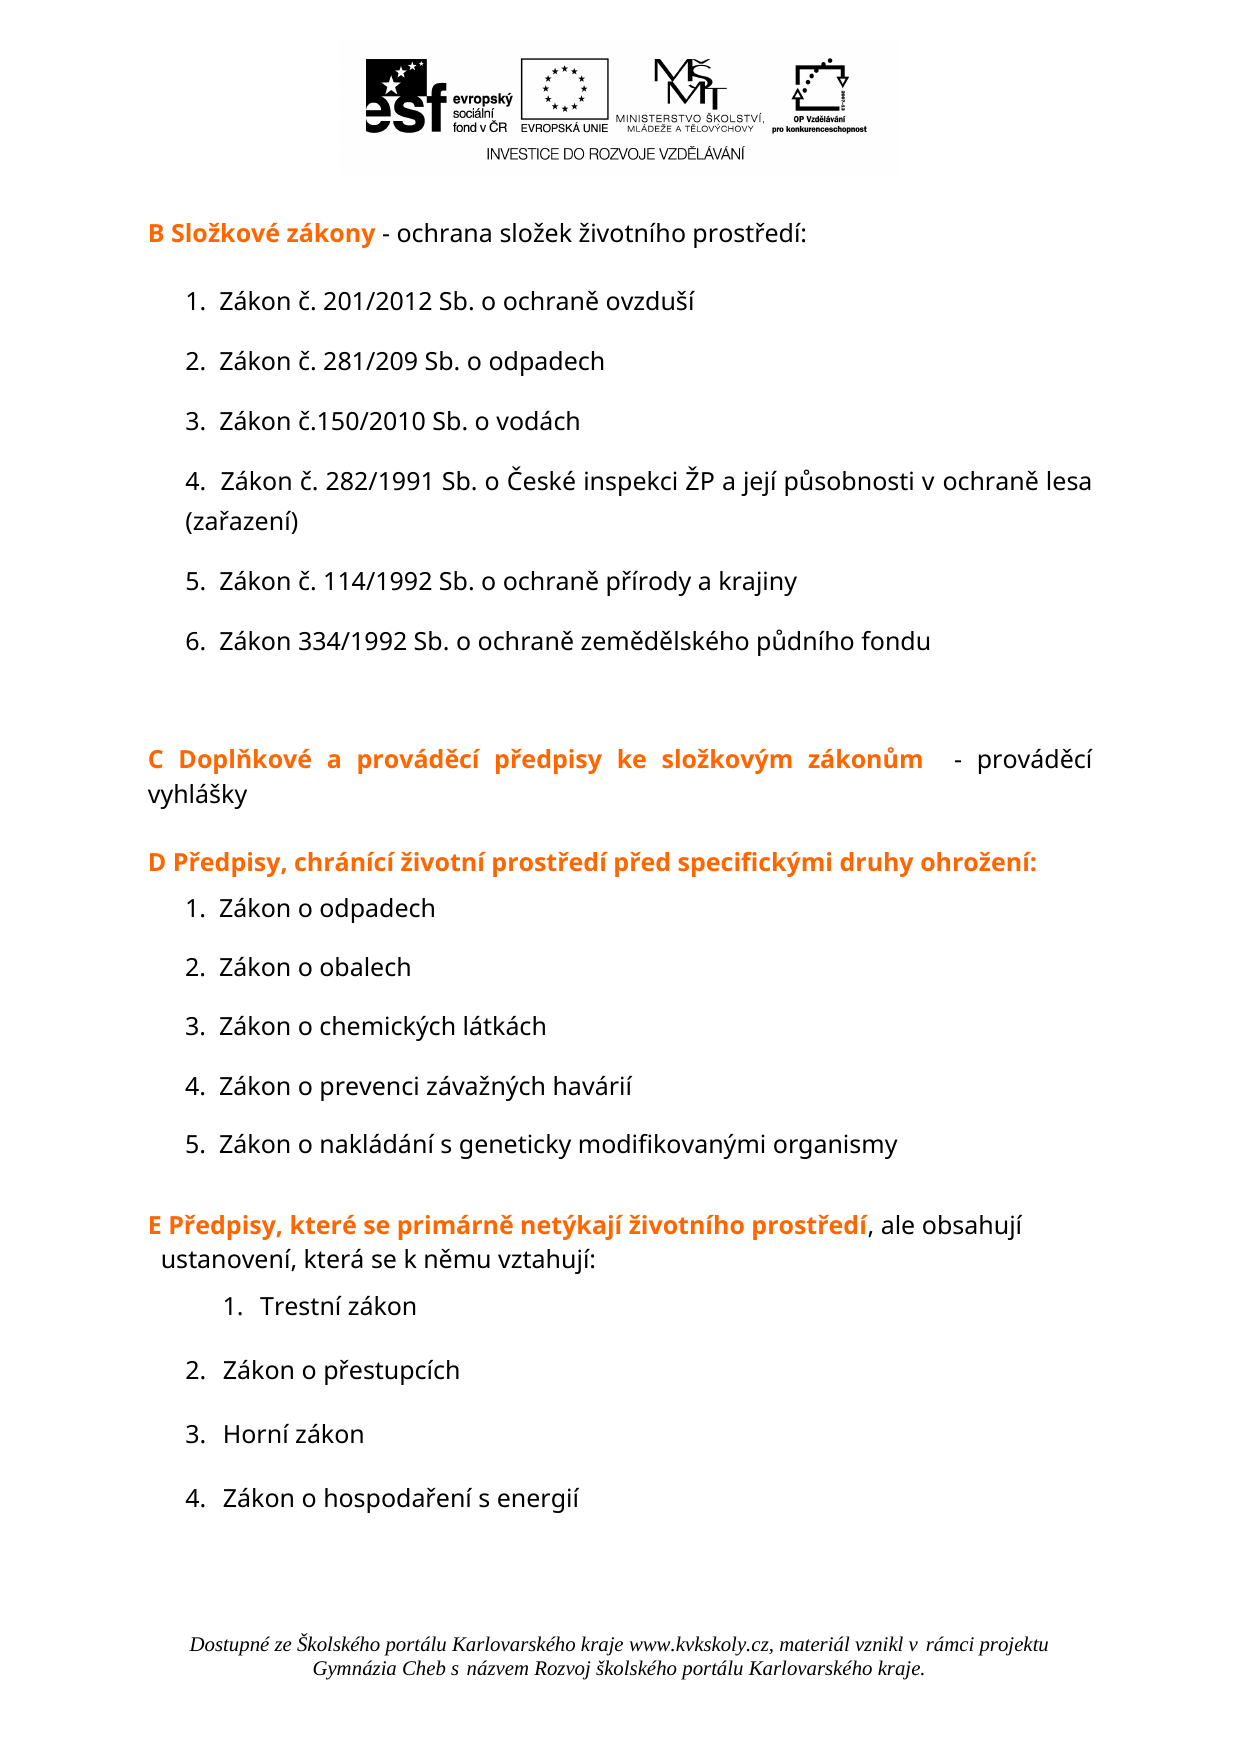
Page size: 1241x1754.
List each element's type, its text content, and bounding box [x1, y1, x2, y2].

text C Doplňkové a prováděcí předpisy ke složkovým zákonům - prováděcí vyhlášky [148, 742, 1092, 810]
text 4. Zákon č. 282/1991 Sb. o České inspekci ŽP a její působnosti v ochraně lesa (zařazení) [185, 464, 1092, 537]
list Zákon o přestupcích [185, 1353, 1092, 1387]
text ustanovení, která se k němu vztahují: [148, 1242, 1092, 1276]
list Zákon o hospodaření s energií [185, 1481, 1092, 1515]
text 1. Zákon o odpadech [185, 891, 1092, 925]
text 6. Zákon 334/1992 Sb. o ochraně zemědělského půdního fondu [185, 623, 1092, 657]
text 2. Zákon o obalech [185, 950, 1092, 984]
text 5. Zákon o nakládání s geneticky modifikovanými organismy [185, 1127, 1092, 1161]
text 5. Zákon č. 114/1992 Sb. o ochraně přírody a krajiny [185, 563, 1092, 597]
text E Předpisy, které se primárně netýkají životního prostředí, ale obsahují [148, 1208, 1092, 1242]
text D Předpisy, chránící životní prostředí před specifickými druhy ohrožení: [148, 844, 1092, 878]
text 3. Zákon o chemických látkách [185, 1009, 1092, 1043]
text 4. Zákon o prevenci závažných havárií [185, 1068, 1092, 1102]
text 3. Zákon č.150/2010 Sb. o vodách [185, 404, 1092, 438]
text 1. Zákon č. 201/2012 Sb. o ochraně ovzduší [185, 284, 1092, 318]
text 2. Zákon č. 281/209 Sb. o odpadech [185, 344, 1092, 378]
list Horní zákon [185, 1417, 1092, 1451]
text B Složkové zákony - ochrana složek životního prostředí: [148, 216, 1092, 250]
list Trestní zákon [222, 1288, 1092, 1322]
